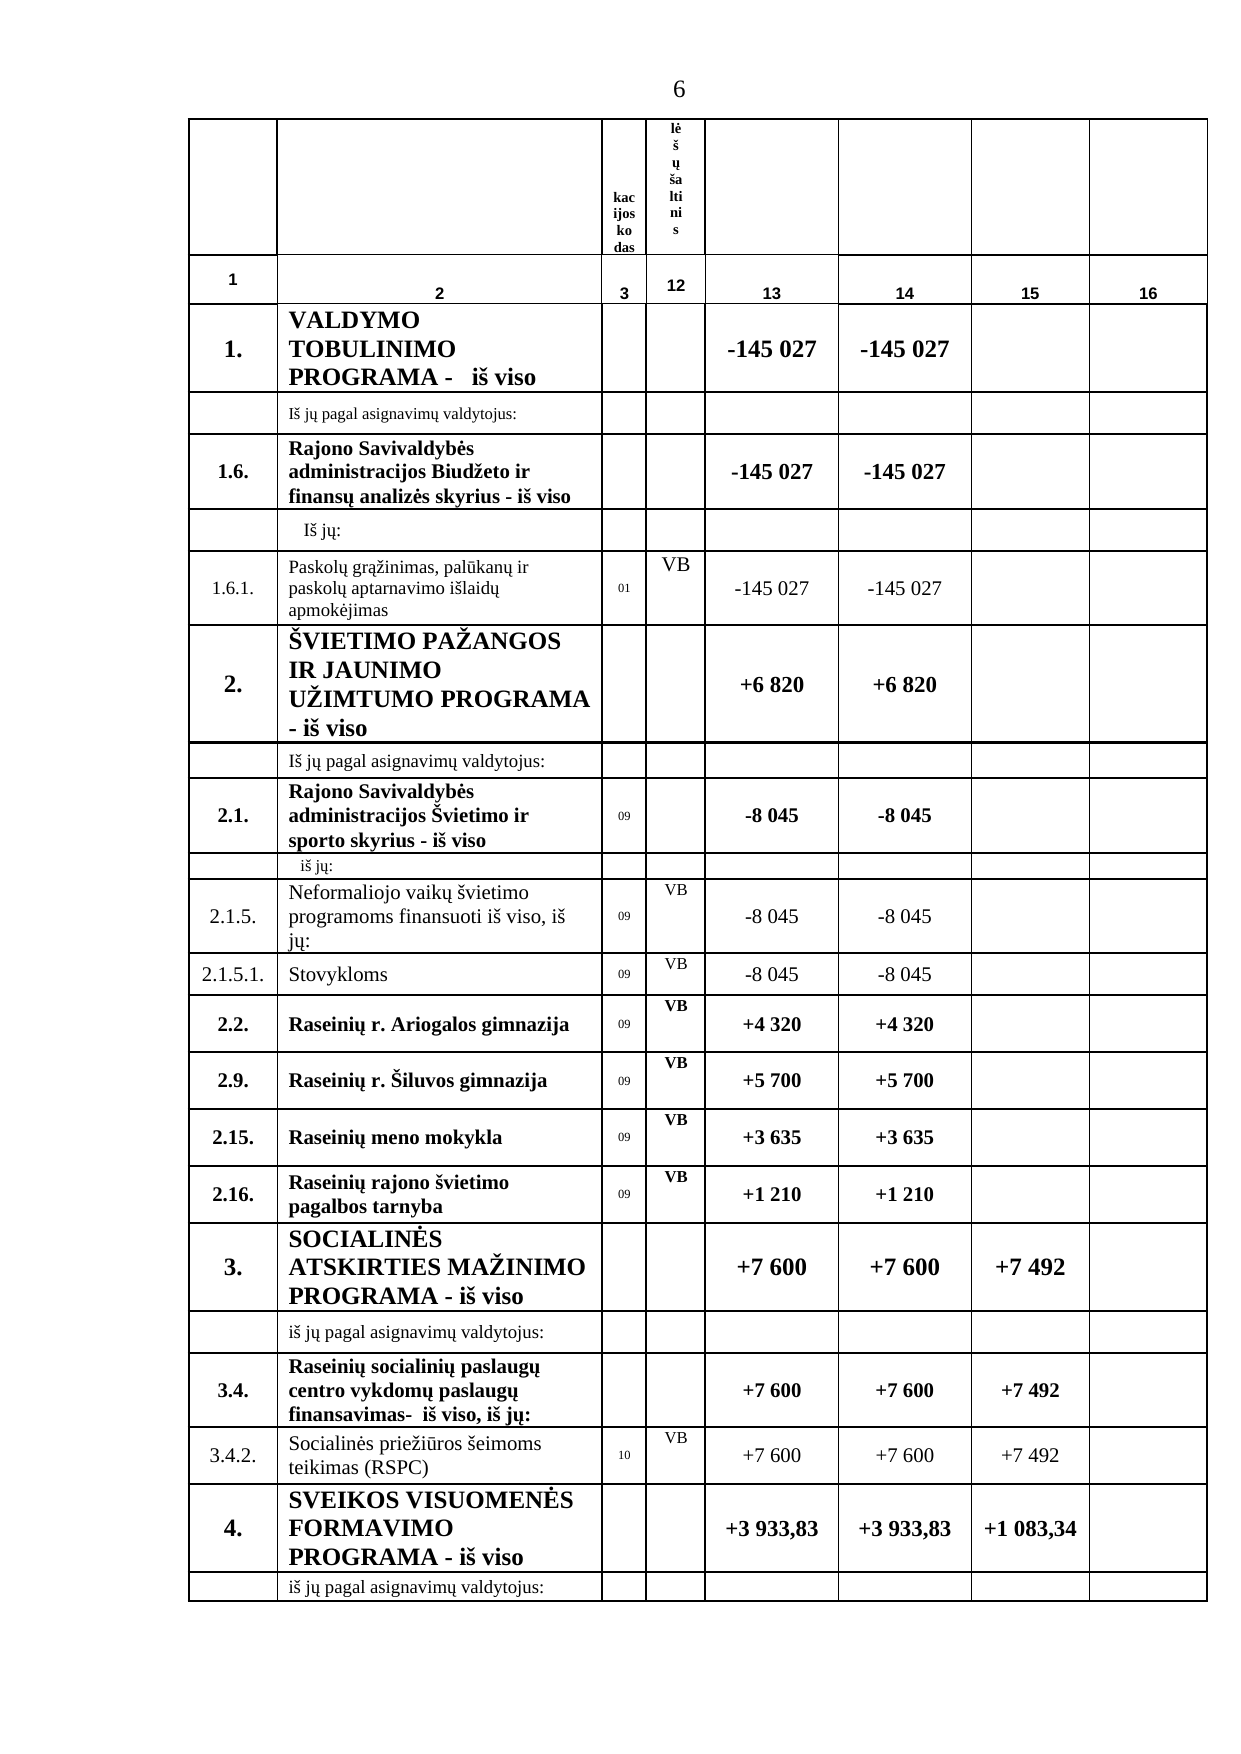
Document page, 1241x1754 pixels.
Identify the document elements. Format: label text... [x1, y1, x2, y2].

table_cell Raseinių rajono švietimo pagalbos tarnyba [278, 1167, 601, 1222]
table_cell 09 [603, 996, 645, 1051]
table_cell [190, 1312, 277, 1352]
table_cell [972, 1312, 1089, 1352]
table_cell [647, 435, 704, 508]
table_cell +3 933,83 [839, 1485, 971, 1571]
table_cell Raseinių r. Ariogalos gimnazija [278, 996, 601, 1051]
table_cell [1090, 1110, 1206, 1165]
table_cell -8 045 [839, 779, 971, 852]
table_cell 2.1. [190, 779, 277, 852]
table_cell [839, 120, 971, 254]
table_cell 2.2. [190, 996, 277, 1051]
table_cell ŠVIETIMO PAŽANGOS IR JAUNIMO UŽIMTUMO PROGRAMA - iš viso [278, 626, 601, 741]
table_cell Rajono Savivaldybės administracijos Biudžeto ir finansų analizės skyrius - iš viso [278, 435, 601, 508]
table_cell -8 045 [706, 880, 838, 952]
table_cell 2. [190, 626, 277, 741]
table_cell [839, 510, 971, 550]
table_cell [647, 1354, 704, 1426]
table_cell -145 027 [706, 552, 838, 624]
table_cell 09 [603, 779, 645, 852]
table_cell [972, 305, 1089, 391]
table_cell 1 [190, 256, 277, 303]
table_cell [706, 1312, 838, 1352]
table_cell [190, 393, 277, 433]
table_cell 01 [603, 552, 645, 624]
table_cell +3 635 [839, 1110, 971, 1165]
table_cell [972, 626, 1089, 741]
table_cell [706, 744, 838, 777]
table_cell -8 045 [839, 880, 971, 952]
table_cell [647, 1224, 704, 1310]
table_cell [603, 304, 645, 391]
table_cell -8 045 [706, 779, 838, 852]
table_cell -145 027 [706, 304, 838, 391]
table_cell +7 600 [706, 1354, 838, 1426]
table_cell 16 [1090, 256, 1207, 303]
table_cell [190, 510, 277, 550]
table_cell [1090, 1485, 1206, 1571]
table_cell [1090, 1312, 1206, 1352]
table_cell 3.4.2. [190, 1428, 277, 1483]
table_cell [972, 954, 1089, 994]
table_cell [603, 744, 645, 777]
table_cell [603, 626, 645, 741]
table_cell 15 [972, 256, 1089, 303]
table_cell +7 492 [972, 1354, 1089, 1426]
table_cell +7 600 [839, 1224, 971, 1310]
table_cell +7 600 [706, 1224, 838, 1310]
table_cell [603, 1485, 645, 1571]
table_cell VB [647, 552, 704, 624]
table_cell VB [647, 1428, 704, 1483]
table_cell VALDYMO TOBULINIMO PROGRAMA - iš viso [278, 304, 601, 391]
table_cell -145 027 [839, 552, 971, 624]
table_cell 2.16. [190, 1167, 277, 1222]
table_cell [190, 854, 277, 878]
table_cell [972, 552, 1089, 624]
table_cell 10 [603, 1428, 645, 1483]
table_cell iš jų pagal asignavimų valdytojus: [278, 1312, 601, 1352]
table_header [278, 120, 601, 254]
table_cell 1. [190, 305, 277, 391]
table_cell [839, 744, 971, 777]
table_cell [972, 1110, 1089, 1165]
table_cell [972, 120, 1089, 254]
table_cell iš jų pagal asignavimų valdytojus: [278, 1573, 601, 1600]
table_cell [1090, 510, 1206, 550]
table_cell [972, 1167, 1089, 1222]
table_header [706, 120, 838, 254]
table_cell [1090, 1053, 1206, 1108]
table_cell [972, 510, 1089, 550]
table_cell -8 045 [839, 954, 971, 994]
table_cell 3.4. [190, 1354, 277, 1426]
table_cell [972, 996, 1089, 1051]
table_cell [972, 880, 1089, 952]
table_cell +6 820 [839, 626, 971, 741]
table_cell Socialinės priežiūros šeimoms teikimas (RSPC) [278, 1428, 601, 1483]
table_cell 2.15. [190, 1110, 277, 1165]
table_cell [647, 510, 704, 550]
table_cell [972, 744, 1089, 777]
table_cell +3 933,83 [706, 1485, 838, 1571]
table_cell [647, 393, 704, 433]
table_header lėšų šaltinis [647, 120, 704, 254]
table_cell 1.6.1. [190, 552, 277, 624]
table_cell [603, 393, 645, 433]
table_cell [972, 1573, 1089, 1600]
table_cell 2.1.5.1. [190, 954, 277, 994]
table_cell [190, 1573, 277, 1600]
table_cell [647, 304, 704, 391]
table_cell [603, 1573, 645, 1600]
table_cell Iš jų pagal asignavimų valdytojus: [278, 393, 601, 433]
table_cell [603, 1312, 645, 1352]
table_cell 2.1.5. [190, 880, 277, 952]
table_cell [1090, 954, 1206, 994]
table_cell [972, 854, 1089, 878]
table_cell -145 027 [839, 305, 971, 391]
table_cell VB [647, 1053, 704, 1108]
table_cell 14 [839, 256, 971, 303]
table_cell +1 210 [706, 1167, 838, 1222]
table_cell [647, 1573, 704, 1600]
table_cell 13 [706, 255, 838, 303]
table_cell 09 [603, 1110, 645, 1165]
table_cell [1090, 880, 1206, 952]
table_cell SVEIKOS VISUOMENĖS FORMAVIMO PROGRAMA - iš viso [278, 1485, 601, 1571]
table_cell +7 600 [839, 1354, 971, 1426]
table_cell 09 [603, 1053, 645, 1108]
table_cell VB [647, 996, 704, 1051]
table_cell 09 [603, 1167, 645, 1222]
table_cell Rajono Savivaldybės administracijos Švietimo ir sporto skyrius - iš viso [278, 779, 601, 852]
table_cell 09 [603, 880, 645, 952]
table_cell [1090, 552, 1206, 624]
table_cell +5 700 [706, 1053, 838, 1108]
table_cell +5 700 [839, 1053, 971, 1108]
table_cell [839, 1573, 971, 1600]
table_cell [839, 393, 971, 433]
table_cell VB [647, 1167, 704, 1222]
table_cell VB [647, 880, 704, 952]
table_cell [1090, 435, 1206, 508]
table_cell iš jų: [278, 854, 601, 878]
table_cell [647, 626, 704, 741]
table_cell Neformaliojo vaikų švietimo programoms finansuoti iš viso, iš jų: [278, 880, 601, 952]
table_cell [972, 435, 1089, 508]
table_cell 3 [602, 255, 646, 303]
table_cell [972, 1053, 1089, 1108]
table_cell [1090, 1167, 1206, 1222]
table_cell Iš jų pagal asignavimų valdytojus: [278, 744, 601, 777]
table_cell 3. [190, 1224, 277, 1310]
table_cell SOCIALINĖS ATSKIRTIES MAŽINIMO PROGRAMA - iš viso [278, 1224, 601, 1310]
table_cell +7 600 [839, 1428, 971, 1483]
table_cell [647, 1312, 704, 1352]
table_cell [706, 854, 838, 878]
table_cell [1090, 120, 1207, 254]
table_cell VB [647, 1110, 704, 1165]
table_cell [1090, 779, 1206, 852]
table_cell 12 [647, 255, 705, 303]
table_cell [603, 435, 645, 508]
table_cell [647, 744, 704, 777]
table_cell [190, 744, 277, 777]
table_cell [1090, 996, 1206, 1051]
table_cell +7 492 [972, 1428, 1089, 1483]
table_cell 09 [603, 954, 645, 994]
table_cell 4. [190, 1485, 277, 1571]
table_cell [972, 393, 1089, 433]
table_cell Raseinių r. Šiluvos gimnazija [278, 1053, 601, 1108]
table_cell +7 600 [706, 1428, 838, 1483]
table_cell [603, 1354, 645, 1426]
table_cell +4 320 [839, 996, 971, 1051]
table_cell +7 492 [972, 1224, 1089, 1310]
table_cell [603, 510, 645, 550]
table_cell VB [647, 954, 704, 994]
table_cell [1090, 393, 1206, 433]
table_cell [839, 854, 971, 878]
table_cell Raseinių socialinių paslaugų centro vykdomų paslaugų finansavimas- iš viso, iš jų: [278, 1354, 601, 1426]
table_cell [647, 779, 704, 852]
table_cell 1.6. [190, 435, 277, 508]
table_cell [1090, 1428, 1206, 1483]
table_header [190, 120, 276, 254]
table_cell [1090, 854, 1206, 878]
table_cell Iš jų: [278, 510, 601, 550]
table_cell -8 045 [706, 954, 838, 994]
table_cell 2 [278, 255, 601, 303]
table_cell Stovykloms [278, 954, 601, 994]
table_cell [1090, 305, 1206, 391]
table_cell [839, 1312, 971, 1352]
table_cell [706, 393, 838, 433]
table_cell [1090, 626, 1206, 741]
table_cell Raseinių meno mokykla [278, 1110, 601, 1165]
table_cell -145 027 [706, 435, 838, 508]
table_cell [706, 1573, 838, 1600]
table_cell [647, 1485, 704, 1571]
table_cell -145 027 [839, 435, 971, 508]
table_cell +6 820 [706, 626, 838, 741]
table_cell [1090, 1224, 1206, 1310]
table_cell [603, 1224, 645, 1310]
table_cell [603, 854, 645, 878]
table_cell [1090, 1354, 1206, 1426]
table_cell +1 083,34 [972, 1485, 1089, 1571]
table_cell Paskolų grąžinimas, palūkanų ir paskolų aptarnavimo išlaidų apmokėjimas [278, 552, 601, 624]
table_cell [706, 510, 838, 550]
table_cell [972, 779, 1089, 852]
table_cell +1 210 [839, 1167, 971, 1222]
table_header kacijos kodas [603, 120, 645, 254]
table_cell +4 320 [706, 996, 838, 1051]
table_cell 2.9. [190, 1053, 277, 1108]
table_cell [1090, 744, 1206, 777]
table_cell [1090, 1573, 1206, 1600]
table_cell [647, 854, 704, 878]
table_cell +3 635 [706, 1110, 838, 1165]
